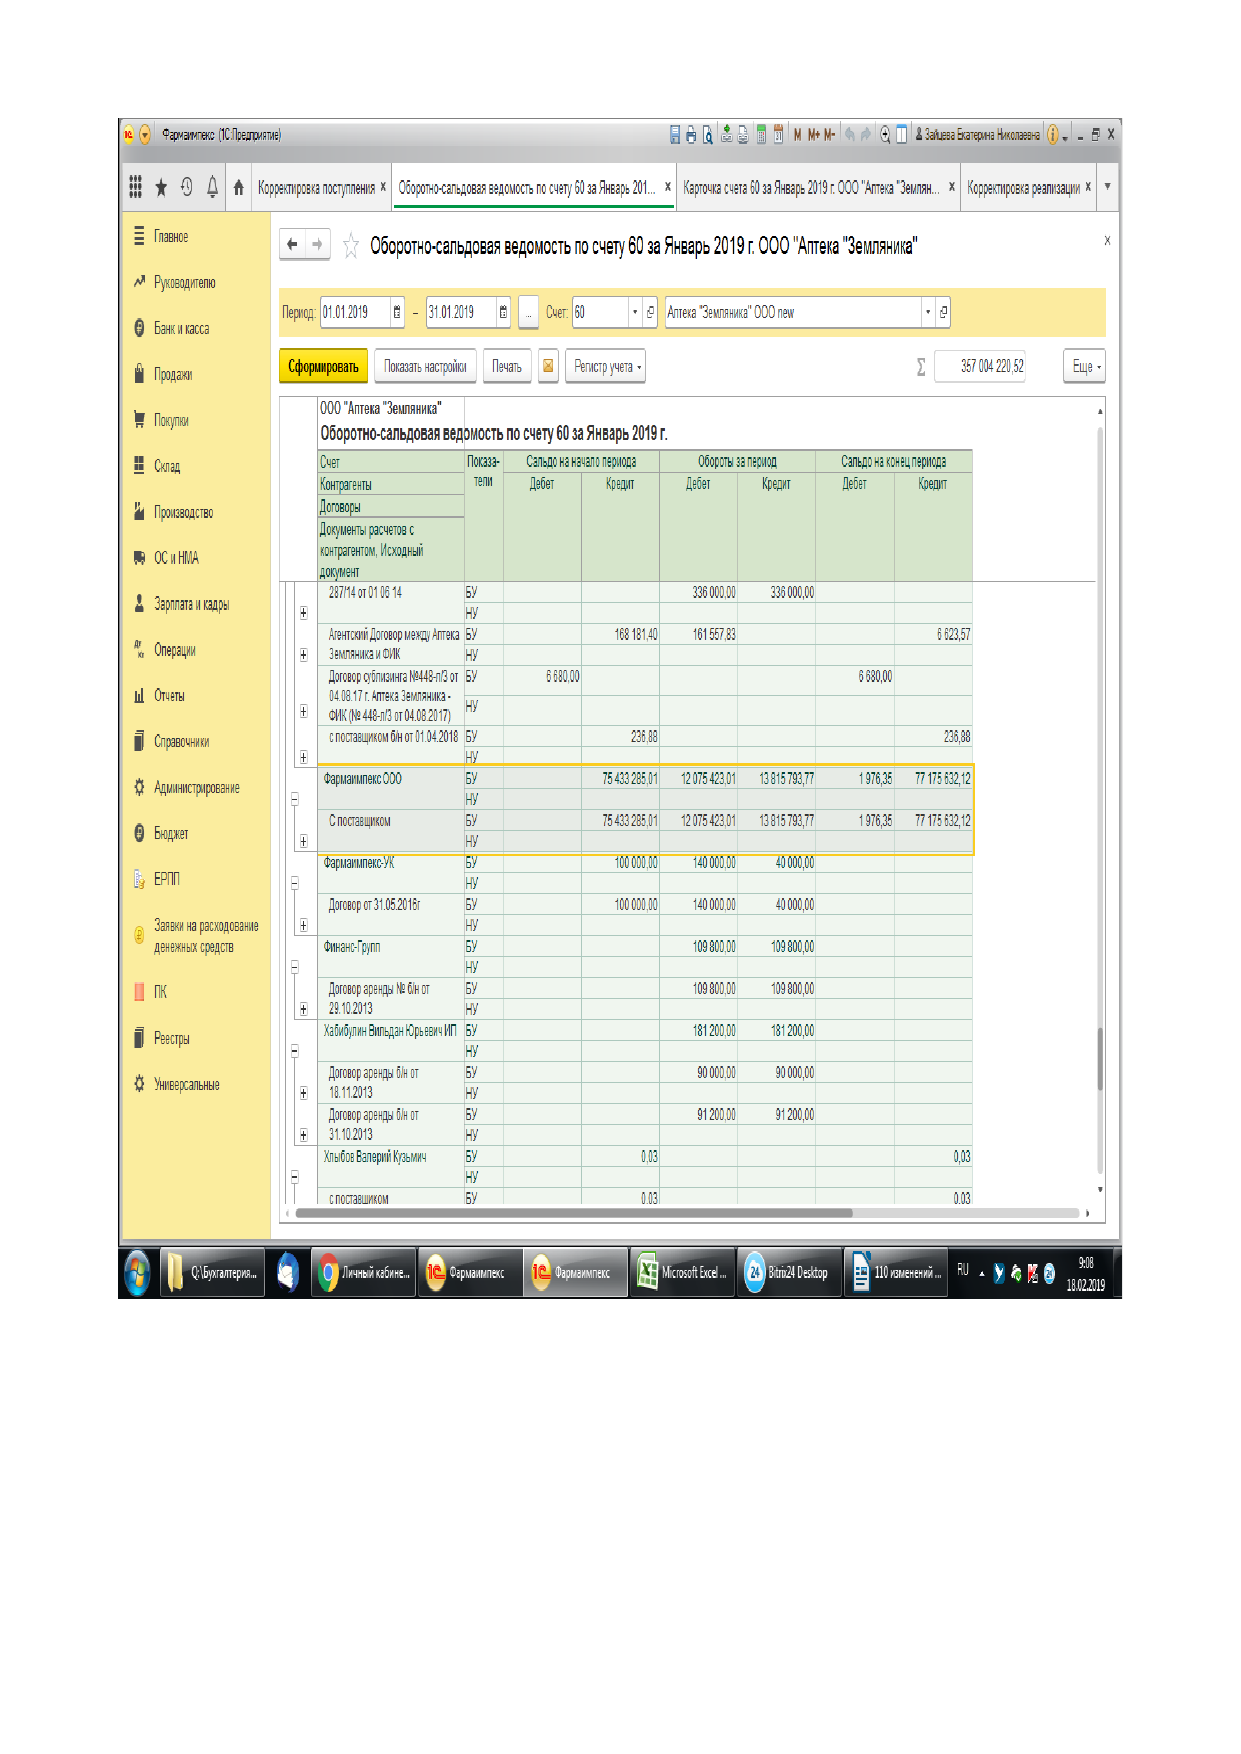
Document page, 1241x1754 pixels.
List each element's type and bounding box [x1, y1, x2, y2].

picture [118, 118, 1123, 1299]
